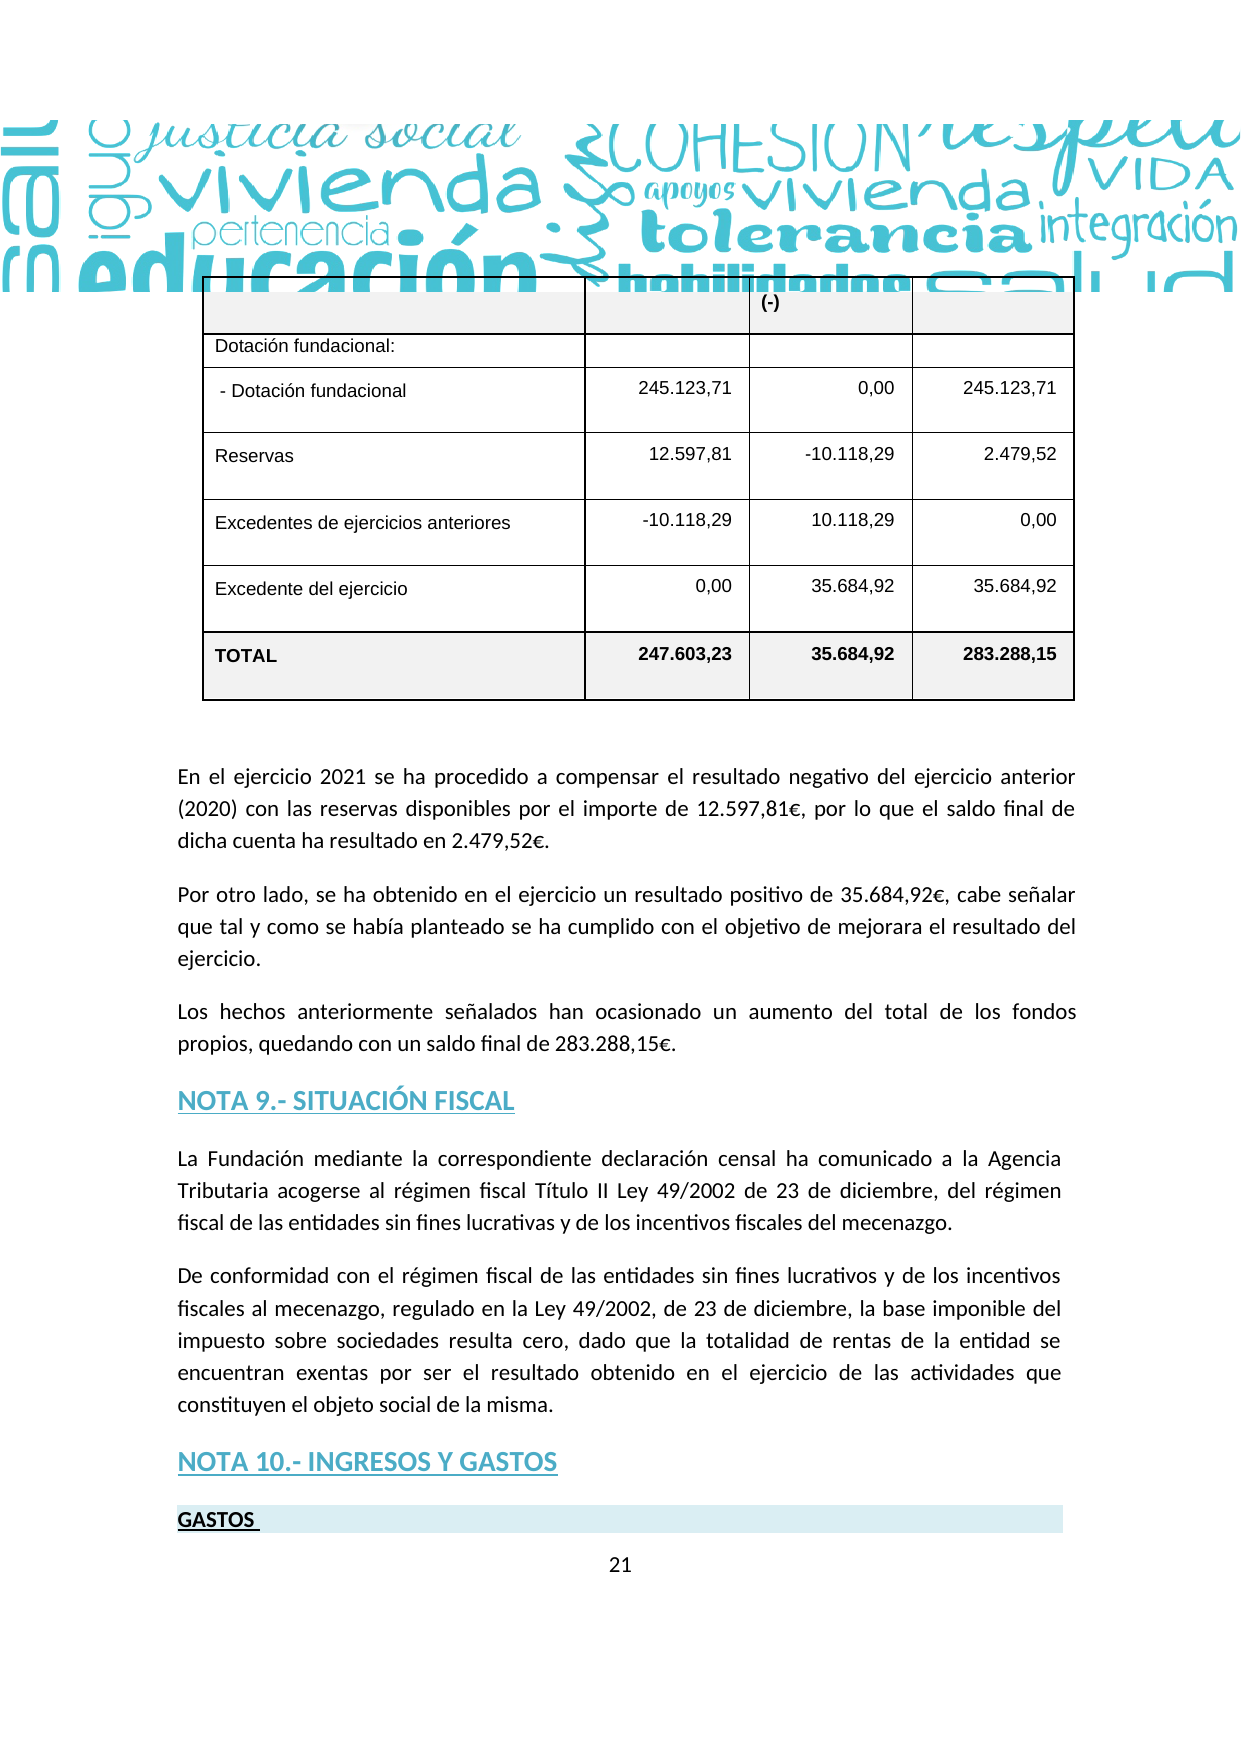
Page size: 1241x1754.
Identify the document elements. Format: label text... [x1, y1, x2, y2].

table_cell 35.684,92 [750, 566, 912, 631]
text NOTA 10.- INGRESOS Y GASTOS [177, 1443, 1063, 1479]
table_cell TOTAL [204, 633, 584, 698]
table_header [204, 292, 584, 333]
text Los hechos anteriormente señalados han ocasionado un aumento del total de los fondos propios, quedando con un saldo final de 283.288,15€. [177, 997, 1078, 1057]
text La Fundación mediante la correspondiente declaración censal ha comunicado a la Agencia Tributaria acogerse al régimen fiscal Título II Ley 49/2002 de 23 de diciembre, del régimen fiscal de las entidades sin fines lucrativas y de los incentivos fiscales del mecenazgo. [177, 1144, 1063, 1236]
text GASTOS [177, 1505, 1063, 1533]
table_cell [586, 335, 749, 367]
table_cell 12.597,81 [586, 433, 749, 498]
table_cell -10.118,29 [750, 433, 912, 498]
table_cell 247.603,23 [586, 633, 749, 698]
table_cell - Dotación fundacional [204, 368, 584, 432]
table_cell [913, 335, 1073, 367]
table_header [913, 292, 1073, 333]
table_cell 0,00 [586, 566, 749, 631]
table_cell 283.288,15 [913, 633, 1073, 698]
table_cell 35.684,92 [913, 566, 1073, 631]
table_cell 245.123,71 [586, 368, 749, 432]
table_cell 0,00 [750, 368, 912, 432]
table_cell 0,00 [913, 500, 1073, 564]
table_cell Excedentes de ejercicios anteriores [204, 500, 584, 564]
table_header (-) [750, 292, 912, 333]
table_cell 10.118,29 [750, 500, 912, 564]
text En el ejercicio 2021 se ha procedido a compensar el resultado negativo del ejercicio anterior (2020) con las reservas disponibles por el importe de 12.597,81€, por lo que el saldo final de dicha cuenta ha resultado en 2.479,52€. [177, 762, 1078, 855]
table_cell 35.684,92 [750, 633, 912, 698]
table_cell -10.118,29 [586, 500, 749, 564]
text Por otro lado, se ha obtenido en el ejercicio un resultado positivo de 35.684,92€, cabe señalar que tal y como se había planteado se ha cumplido con el objetivo de mejorara el resultado del ejercicio. [177, 880, 1078, 972]
table_header [586, 292, 749, 333]
table_cell 2.479,52 [913, 433, 1073, 498]
table_cell 245.123,71 [913, 368, 1073, 432]
text NOTA 9.- SITUACIÓN FISCAL [177, 1082, 1063, 1118]
table_cell Dotación fundacional: [204, 335, 584, 367]
text De conformidad con el régimen fiscal de las entidades sin fines lucrativos y de los incentivos fiscales al mecenazgo, regulado en la Ley 49/2002, de 23 de diciembre, la base imponible del impuesto sobre sociedades resulta cero, dado que la totalidad de rentas de la entidad se encuentran exentas por ser el resultado obtenido en el ejercicio de las actividades que constituyen el objeto social de la misma. [177, 1261, 1063, 1418]
table_cell Excedente del ejercicio [204, 566, 584, 631]
table_cell [750, 335, 912, 367]
table_cell Reservas [204, 433, 584, 498]
